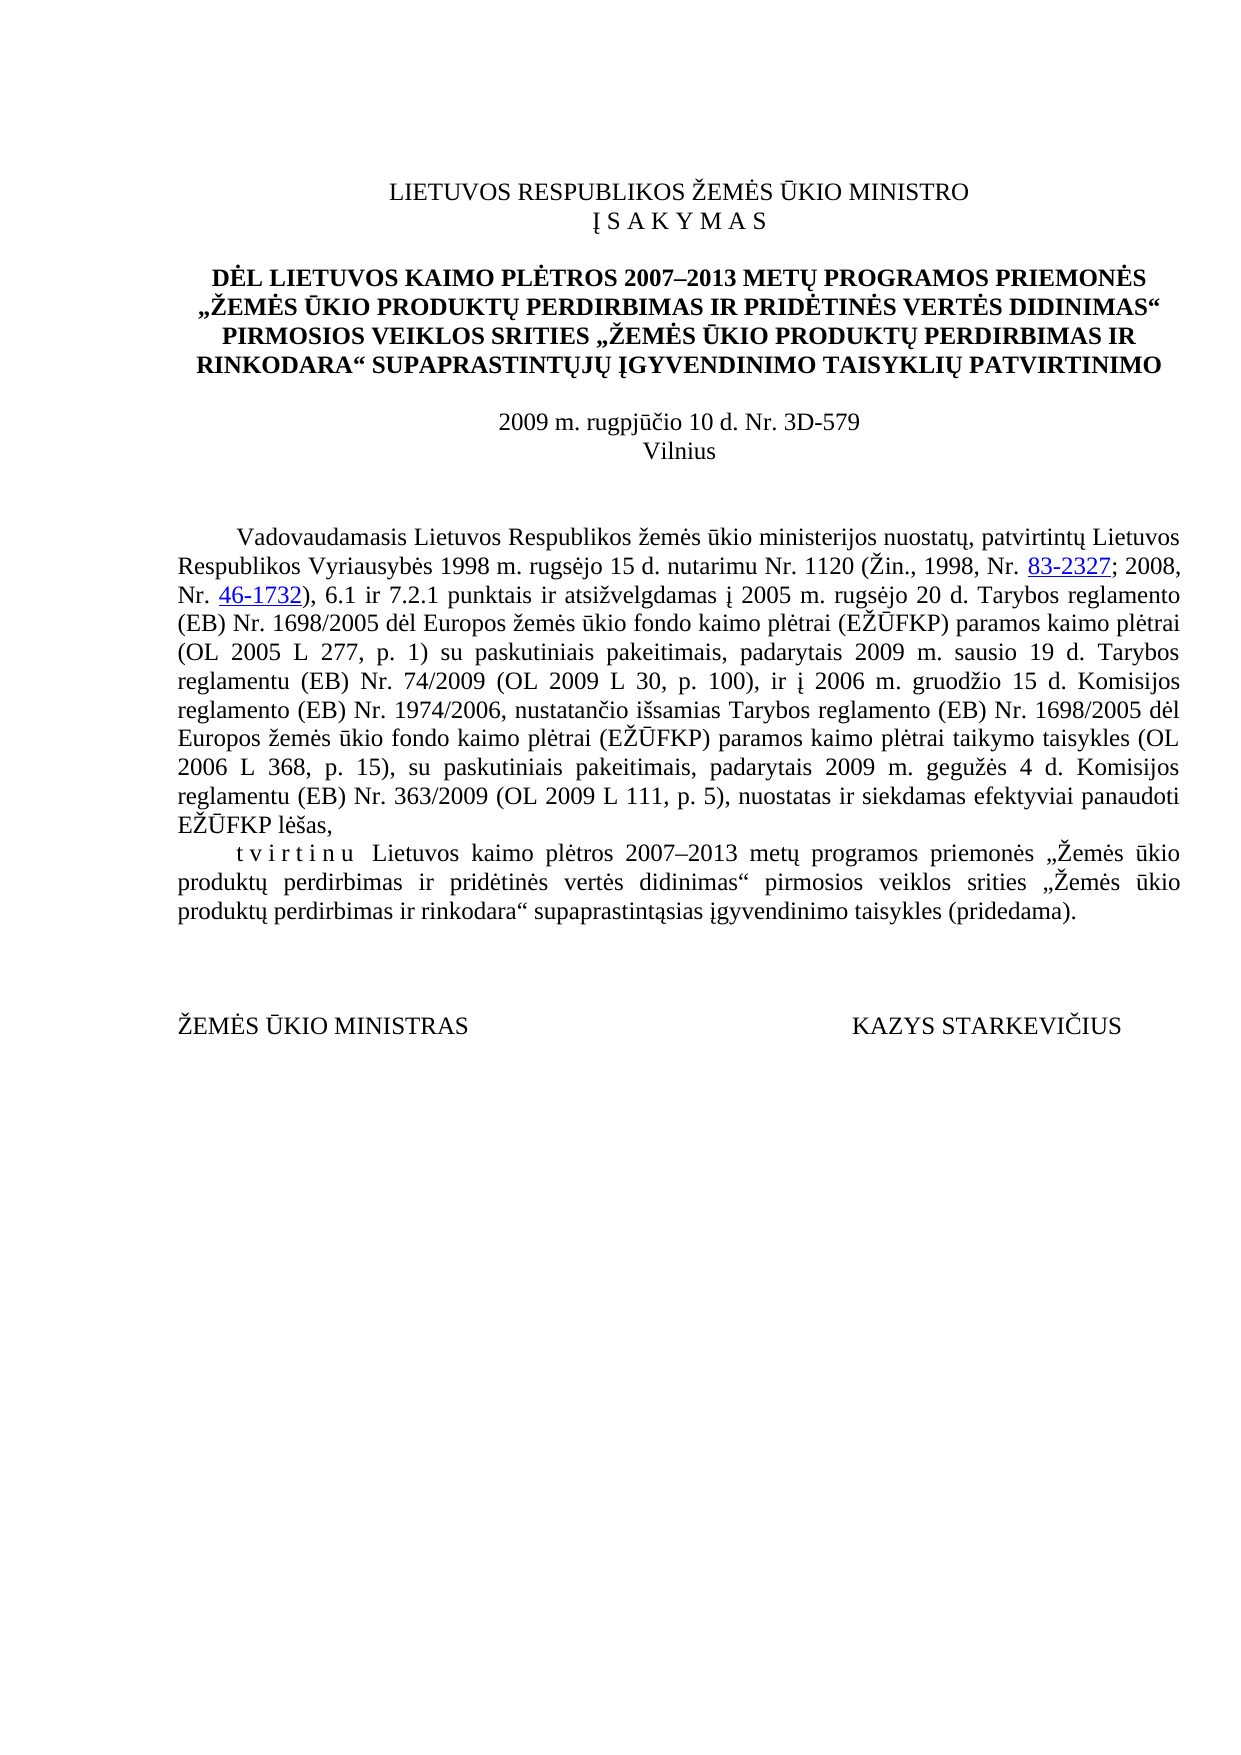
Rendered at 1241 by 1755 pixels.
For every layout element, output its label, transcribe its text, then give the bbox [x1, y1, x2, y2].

text Vilnius [177, 436, 1181, 465]
text LIETUVOS RESPUBLIKOS ŽEMĖS ŪKIO MINISTRO [177, 177, 1181, 206]
text 2009 m. rugpjūčio 10 d. Nr. 3D-579 [177, 407, 1181, 436]
text Vadovaudamasis Lietuvos Respublikos žemės ūkio ministerijos nuostatų, patvirtintų Lietuvos Respublikos Vyriausybės 1998 m. rugsėjo 15 d. nutarimu Nr. 1120 (Žin., 1998, Nr. 83-2327; 2008, Nr. 46-1732), 6.1 ir 7.2.1 punktais ir atsižvelgdamas į 2005 m. rugsėjo 20 d. Tarybos reglamento (EB) Nr. 1698/2005 dėl Europos žemės ūkio fondo kaimo plėtrai (EŽŪFKP) paramos kaimo plėtrai (OL 2005 L 277, p. 1) su paskutiniais pakeitimais, padarytais 2009 m. sausio 19 d. Tarybos reglamentu (EB) Nr. 74/2009 (OL 2009 L 30, p. 100), ir į 2006 m. gruodžio 15 d. Komisijos reglamento (EB) Nr. 1974/2006, nustatančio išsamias Tarybos reglamento (EB) Nr. 1698/2005 dėl Europos žemės ūkio fondo kaimo plėtrai (EŽŪFKP) paramos kaimo plėtrai taikymo taisykles (OL 2006 L 368, p. 15), su paskutiniais pakeitimais, padarytais 2009 m. gegužės 4 d. Komisijos reglamentu (EB) Nr. 363/2009 (OL 2009 L 111, p. 5), nuostatas ir siekdamas efektyviai panaudoti EŽŪFKP lėšas, [177, 522, 1181, 838]
text ĮSAKYMAS [177, 206, 1181, 235]
text Žemės ūkio ministras Kazys Starkevičius [177, 1011, 1181, 1040]
text tvirtinu Lietuvos kaimo plėtros 2007–2013 metų programos priemonės „Žemės ūkio produktų perdirbimas ir pridėtinės vertės didinimas“ pirmosios veiklos srities „Žemės ūkio produktų perdirbimas ir rinkodara“ supaprastintąsias įgyvendinimo taisykles (pridedama). [177, 838, 1181, 925]
text DĖL LIETUVOS KAIMO PLĖTROS 2007–2013 METŲ PROGRAMOS PRIEMONĖS „ŽEMĖS ŪKIO PRODUKTŲ PERDIRBIMAS IR PRIDĖTINĖS VERTĖS DIDINIMAS“ PIRMOSIOS VEIKLOS SRITIES „ŽEMĖS ŪKIO PRODUKTŲ PERDIRBIMAS IR RINKODARA“ SUPAPRASTINTŲJŲ ĮGYVENDINIMO TAISYKLIŲ PATVIRTINIMO [177, 263, 1181, 378]
